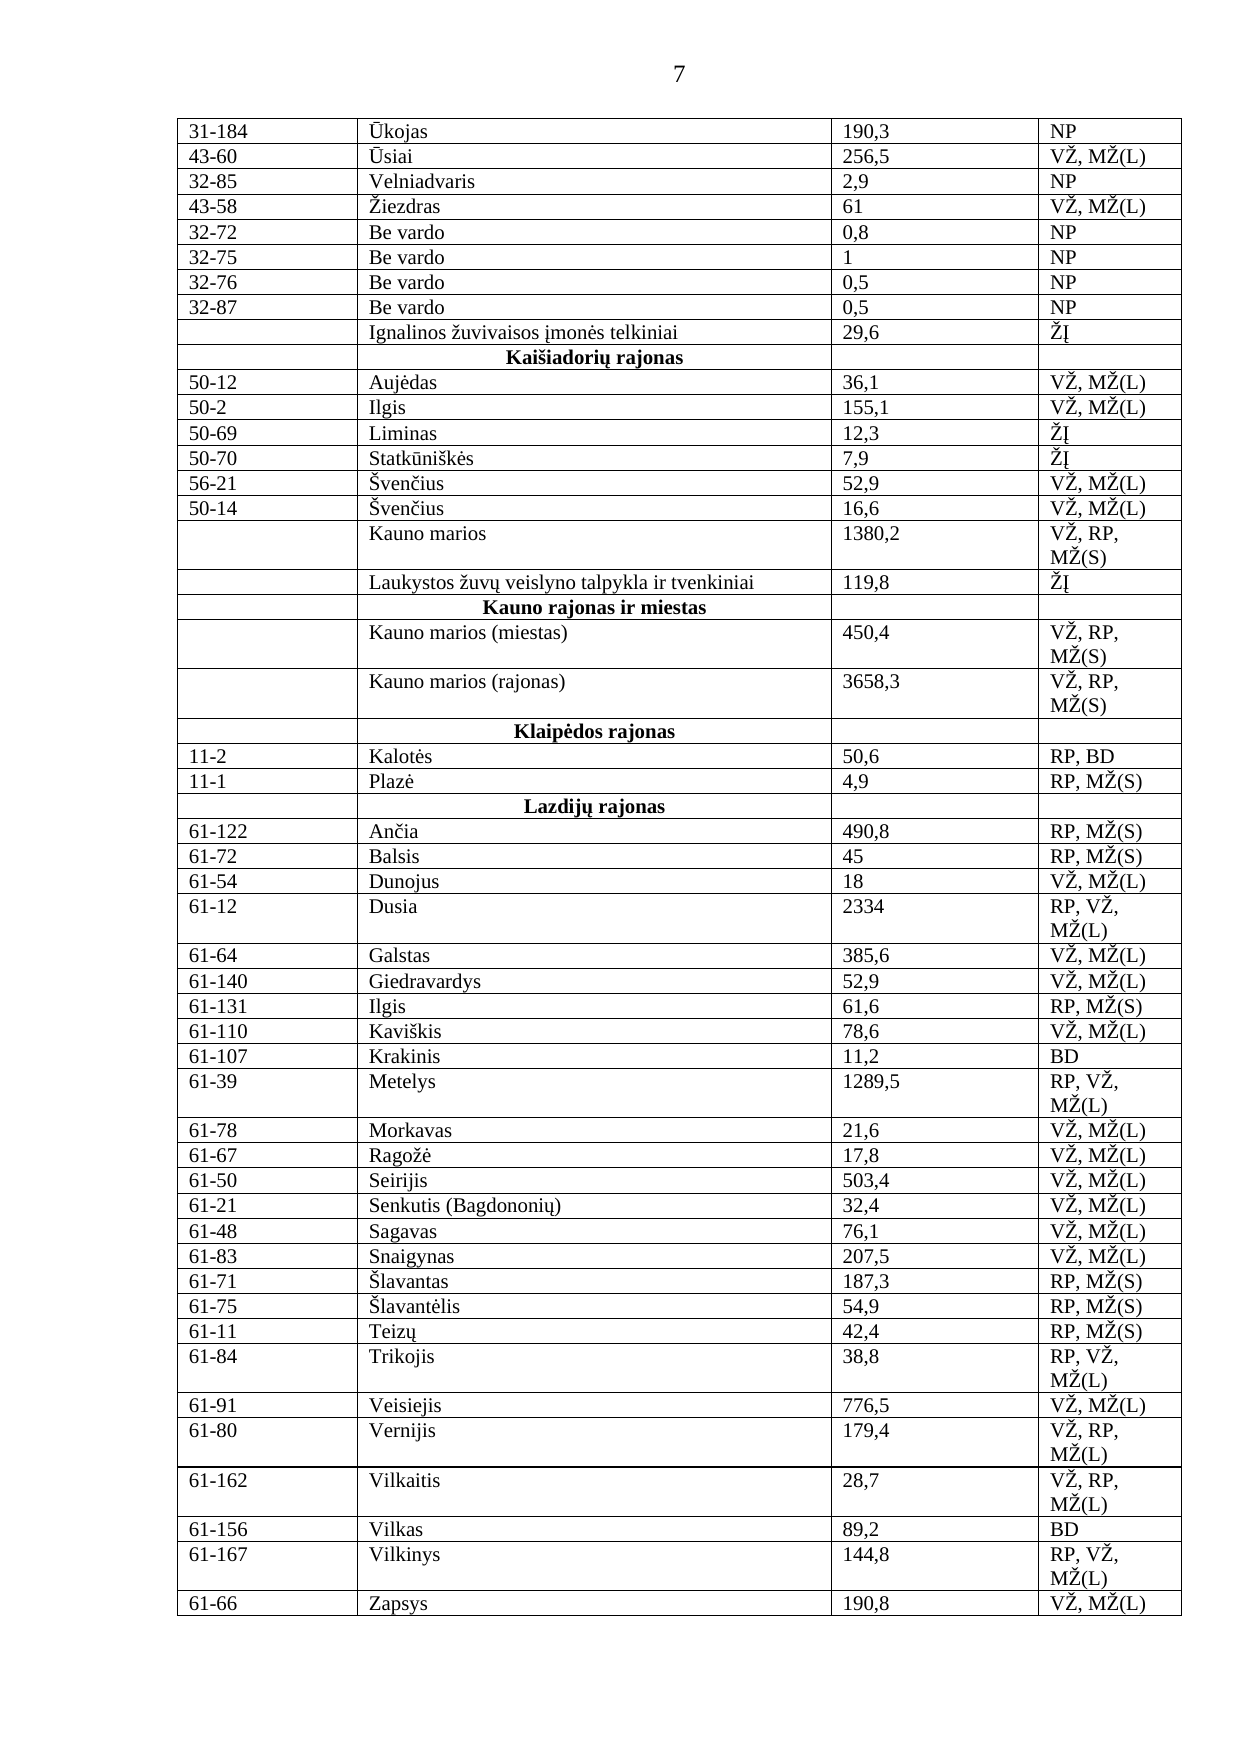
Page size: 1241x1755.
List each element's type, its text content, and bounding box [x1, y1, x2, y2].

table_cell Seirijis [358, 1168, 831, 1192]
table_cell Krakinis [358, 1044, 831, 1068]
table_cell [1039, 345, 1181, 369]
table_cell Lazdijų rajonas [358, 794, 831, 818]
table_cell Dusia [358, 894, 831, 942]
table_cell 155,1 [832, 395, 1038, 419]
table_cell 61-78 [178, 1118, 357, 1142]
table_cell 50-2 [178, 395, 357, 419]
table_cell 256,5 [832, 144, 1038, 168]
table_cell Kauno rajonas ir miestas [358, 595, 831, 619]
table_cell Kauno marios (rajonas) [358, 669, 831, 717]
table_cell NP [1039, 169, 1181, 193]
table_cell 43-60 [178, 144, 357, 168]
table_cell 179,4 [832, 1418, 1038, 1466]
table_cell ŽĮ [1039, 446, 1181, 469]
table_cell 17,8 [832, 1143, 1038, 1167]
table_cell 207,5 [832, 1244, 1038, 1268]
table_cell 16,6 [832, 496, 1038, 520]
table_cell 12,3 [832, 420, 1038, 444]
table_cell Dunojus [358, 869, 831, 893]
table_cell NP [1039, 270, 1181, 294]
table_cell 11-1 [178, 769, 357, 793]
table_cell Vilkaitis [358, 1468, 831, 1516]
table_cell 32-85 [178, 169, 357, 193]
table_cell Be vardo [358, 220, 831, 244]
table_cell [178, 620, 357, 668]
table_cell Morkavas [358, 1118, 831, 1142]
table_cell NP [1039, 220, 1181, 244]
table_cell 187,3 [832, 1269, 1038, 1293]
table_cell 61-122 [178, 819, 357, 843]
table_cell RP, MŽ(S) [1039, 769, 1181, 793]
table_cell Velniadvaris [358, 169, 831, 193]
table_cell Trikojis [358, 1344, 831, 1392]
table_cell 61-21 [178, 1194, 357, 1217]
table_cell 52,9 [832, 471, 1038, 495]
table_cell 32-75 [178, 245, 357, 269]
table_cell 45 [832, 844, 1038, 868]
table_cell [178, 345, 357, 369]
table_cell 0,8 [832, 220, 1038, 244]
table_cell 56-21 [178, 471, 357, 495]
table_cell Ilgis [358, 994, 831, 1018]
table_cell VŽ, MŽ(L) [1039, 869, 1181, 893]
table_cell 61-131 [178, 994, 357, 1018]
table_cell 61,6 [832, 994, 1038, 1018]
table_cell 776,5 [832, 1393, 1038, 1417]
table_cell NP [1039, 119, 1181, 143]
table_cell Kaišiadorių rajonas [358, 345, 831, 369]
table_cell 0,5 [832, 295, 1038, 319]
table_cell VŽ, MŽ(L) [1039, 1244, 1181, 1268]
table_cell 61-107 [178, 1044, 357, 1068]
table_cell RP, MŽ(S) [1039, 994, 1181, 1018]
table_cell Liminas [358, 420, 831, 444]
table_cell Veisiejis [358, 1393, 831, 1417]
table_cell 50,6 [832, 744, 1038, 768]
table_cell 4,9 [832, 769, 1038, 793]
table_cell 32-76 [178, 270, 357, 294]
table_cell Galstas [358, 944, 831, 967]
table_cell 61-71 [178, 1269, 357, 1293]
table_cell Laukystos žuvų veislyno talpykla ir tvenkiniai [358, 570, 831, 594]
table_cell 38,8 [832, 1344, 1038, 1392]
table_cell 119,8 [832, 570, 1038, 594]
table_cell VŽ, MŽ(L) [1039, 370, 1181, 394]
table_cell Švenčius [358, 471, 831, 495]
table_cell 61-83 [178, 1244, 357, 1268]
table_cell 2,9 [832, 169, 1038, 193]
table_cell VŽ, MŽ(L) [1039, 395, 1181, 419]
table_cell [832, 595, 1038, 619]
table_cell 450,4 [832, 620, 1038, 668]
table_cell 61-91 [178, 1393, 357, 1417]
table_cell 61-167 [178, 1542, 357, 1590]
table_cell 61-162 [178, 1468, 357, 1516]
table_cell Vilkas [358, 1517, 831, 1541]
table_cell RP, MŽ(S) [1039, 844, 1181, 868]
table_cell 61-48 [178, 1219, 357, 1243]
table_cell VŽ, RP, MŽ(L) [1039, 1418, 1181, 1466]
table_cell BD [1039, 1044, 1181, 1068]
table_cell 1289,5 [832, 1069, 1038, 1117]
table_cell 61-54 [178, 869, 357, 893]
table_cell 50-14 [178, 496, 357, 520]
table_cell Plazė [358, 769, 831, 793]
table_cell Kalotės [358, 744, 831, 768]
table_cell 503,4 [832, 1168, 1038, 1192]
table_cell ŽĮ [1039, 320, 1181, 344]
table_cell 144,8 [832, 1542, 1038, 1590]
table_cell 0,5 [832, 270, 1038, 294]
table_cell RP, MŽ(S) [1039, 1269, 1181, 1293]
table_cell 7,9 [832, 446, 1038, 469]
table_cell VŽ, MŽ(L) [1039, 195, 1181, 218]
table_cell Be vardo [358, 295, 831, 319]
table_cell [832, 794, 1038, 818]
table_cell 385,6 [832, 944, 1038, 967]
table_cell Aujėdas [358, 370, 831, 394]
table_cell Kauno marios [358, 521, 831, 569]
table_cell VŽ, MŽ(L) [1039, 1194, 1181, 1217]
table_cell [1039, 794, 1181, 818]
table_cell NP [1039, 295, 1181, 319]
table_cell Klaipėdos rajonas [358, 719, 831, 743]
table_cell VŽ, RP, MŽ(S) [1039, 669, 1181, 717]
table_cell Žiezdras [358, 195, 831, 218]
table_cell 61-156 [178, 1517, 357, 1541]
table_cell VŽ, MŽ(L) [1039, 1143, 1181, 1167]
table_cell Vernijis [358, 1418, 831, 1466]
table_cell 32-87 [178, 295, 357, 319]
table_cell Balsis [358, 844, 831, 868]
table_cell [178, 521, 357, 569]
table_cell VŽ, MŽ(L) [1039, 144, 1181, 168]
table_cell 61-80 [178, 1418, 357, 1466]
table_cell [178, 719, 357, 743]
table_cell 32-72 [178, 220, 357, 244]
table_cell 54,9 [832, 1294, 1038, 1318]
table_cell 61-64 [178, 944, 357, 967]
table_cell 61-75 [178, 1294, 357, 1318]
table_cell Kaviškis [358, 1019, 831, 1043]
table_cell VŽ, MŽ(L) [1039, 496, 1181, 520]
table_cell 1 [832, 245, 1038, 269]
table_cell VŽ, RP, MŽ(S) [1039, 620, 1181, 668]
table_cell 490,8 [832, 819, 1038, 843]
table_cell 61-39 [178, 1069, 357, 1117]
table_cell VŽ, RP, MŽ(S) [1039, 521, 1181, 569]
table_cell 61-66 [178, 1591, 357, 1615]
table_cell 3658,3 [832, 669, 1038, 717]
table_cell Ūsiai [358, 144, 831, 168]
table_cell [178, 570, 357, 594]
table_cell 43-58 [178, 195, 357, 218]
table_cell VŽ, MŽ(L) [1039, 944, 1181, 967]
table_cell 61-72 [178, 844, 357, 868]
table_cell 61-67 [178, 1143, 357, 1167]
table_cell [1039, 719, 1181, 743]
table_cell Šlavantėlis [358, 1294, 831, 1318]
table_cell RP, VŽ, MŽ(L) [1039, 894, 1181, 942]
table_cell 29,6 [832, 320, 1038, 344]
table_cell Teizų [358, 1319, 831, 1343]
table_cell RP, MŽ(S) [1039, 1319, 1181, 1343]
table_cell RP, VŽ, MŽ(L) [1039, 1344, 1181, 1392]
table_cell 1380,2 [832, 521, 1038, 569]
table_cell 50-12 [178, 370, 357, 394]
table_cell Statkūniškės [358, 446, 831, 469]
table_cell ŽĮ [1039, 570, 1181, 594]
table_cell VŽ, MŽ(L) [1039, 1219, 1181, 1243]
table_cell Kauno marios (miestas) [358, 620, 831, 668]
table_cell 61-12 [178, 894, 357, 942]
table_cell Zapsys [358, 1591, 831, 1615]
table_cell 21,6 [832, 1118, 1038, 1142]
table_cell Vilkinys [358, 1542, 831, 1590]
table_cell Senkutis (Bagdononių) [358, 1194, 831, 1217]
table_cell VŽ, MŽ(L) [1039, 471, 1181, 495]
table_cell 61 [832, 195, 1038, 218]
table_cell RP, VŽ, MŽ(L) [1039, 1069, 1181, 1117]
table_cell 32,4 [832, 1194, 1038, 1217]
table_cell Ūkojas [358, 119, 831, 143]
table_cell Be vardo [358, 270, 831, 294]
table_cell Snaigynas [358, 1244, 831, 1268]
table_cell 36,1 [832, 370, 1038, 394]
table_cell RP, MŽ(S) [1039, 819, 1181, 843]
table_cell 52,9 [832, 969, 1038, 993]
table_cell VŽ, RP, MŽ(L) [1039, 1468, 1181, 1516]
table_cell BD [1039, 1517, 1181, 1541]
table_cell 76,1 [832, 1219, 1038, 1243]
table_cell [178, 595, 357, 619]
table_cell RP, VŽ, MŽ(L) [1039, 1542, 1181, 1590]
table_cell Ilgis [358, 395, 831, 419]
table_cell 2334 [832, 894, 1038, 942]
table_cell 190,8 [832, 1591, 1038, 1615]
table_cell VŽ, MŽ(L) [1039, 969, 1181, 993]
table_cell 61-84 [178, 1344, 357, 1392]
table_cell [178, 794, 357, 818]
table_cell 190,3 [832, 119, 1038, 143]
table_cell 61-110 [178, 1019, 357, 1043]
table_cell [832, 345, 1038, 369]
table_cell 61-140 [178, 969, 357, 993]
table_cell 61-50 [178, 1168, 357, 1192]
table_cell Giedravardys [358, 969, 831, 993]
table_cell VŽ, MŽ(L) [1039, 1591, 1181, 1615]
table_cell Švenčius [358, 496, 831, 520]
table_cell 50-69 [178, 420, 357, 444]
table_cell [832, 719, 1038, 743]
table_cell Sagavas [358, 1219, 831, 1243]
table_cell VŽ, MŽ(L) [1039, 1019, 1181, 1043]
table_cell 28,7 [832, 1468, 1038, 1516]
table_cell NP [1039, 245, 1181, 269]
table_cell VŽ, MŽ(L) [1039, 1168, 1181, 1192]
table_cell [178, 320, 357, 344]
table_cell 61-11 [178, 1319, 357, 1343]
table_cell 78,6 [832, 1019, 1038, 1043]
table_cell Be vardo [358, 245, 831, 269]
table_cell 31-184 [178, 119, 357, 143]
table_cell 18 [832, 869, 1038, 893]
table_cell Metelys [358, 1069, 831, 1117]
table_cell RP, MŽ(S) [1039, 1294, 1181, 1318]
table_cell [1039, 595, 1181, 619]
table_cell Ragožė [358, 1143, 831, 1167]
table_cell Šlavantas [358, 1269, 831, 1293]
table_cell 11-2 [178, 744, 357, 768]
table_cell 11,2 [832, 1044, 1038, 1068]
table_cell Ančia [358, 819, 831, 843]
table_cell 89,2 [832, 1517, 1038, 1541]
table_cell VŽ, MŽ(L) [1039, 1393, 1181, 1417]
table_cell ŽĮ [1039, 420, 1181, 444]
table_cell [178, 669, 357, 717]
table_cell 42,4 [832, 1319, 1038, 1343]
table_cell VŽ, MŽ(L) [1039, 1118, 1181, 1142]
table_cell Ignalinos žuvivaisos įmonės telkiniai [358, 320, 831, 344]
table_cell 50-70 [178, 446, 357, 469]
table_cell RP, BD [1039, 744, 1181, 768]
